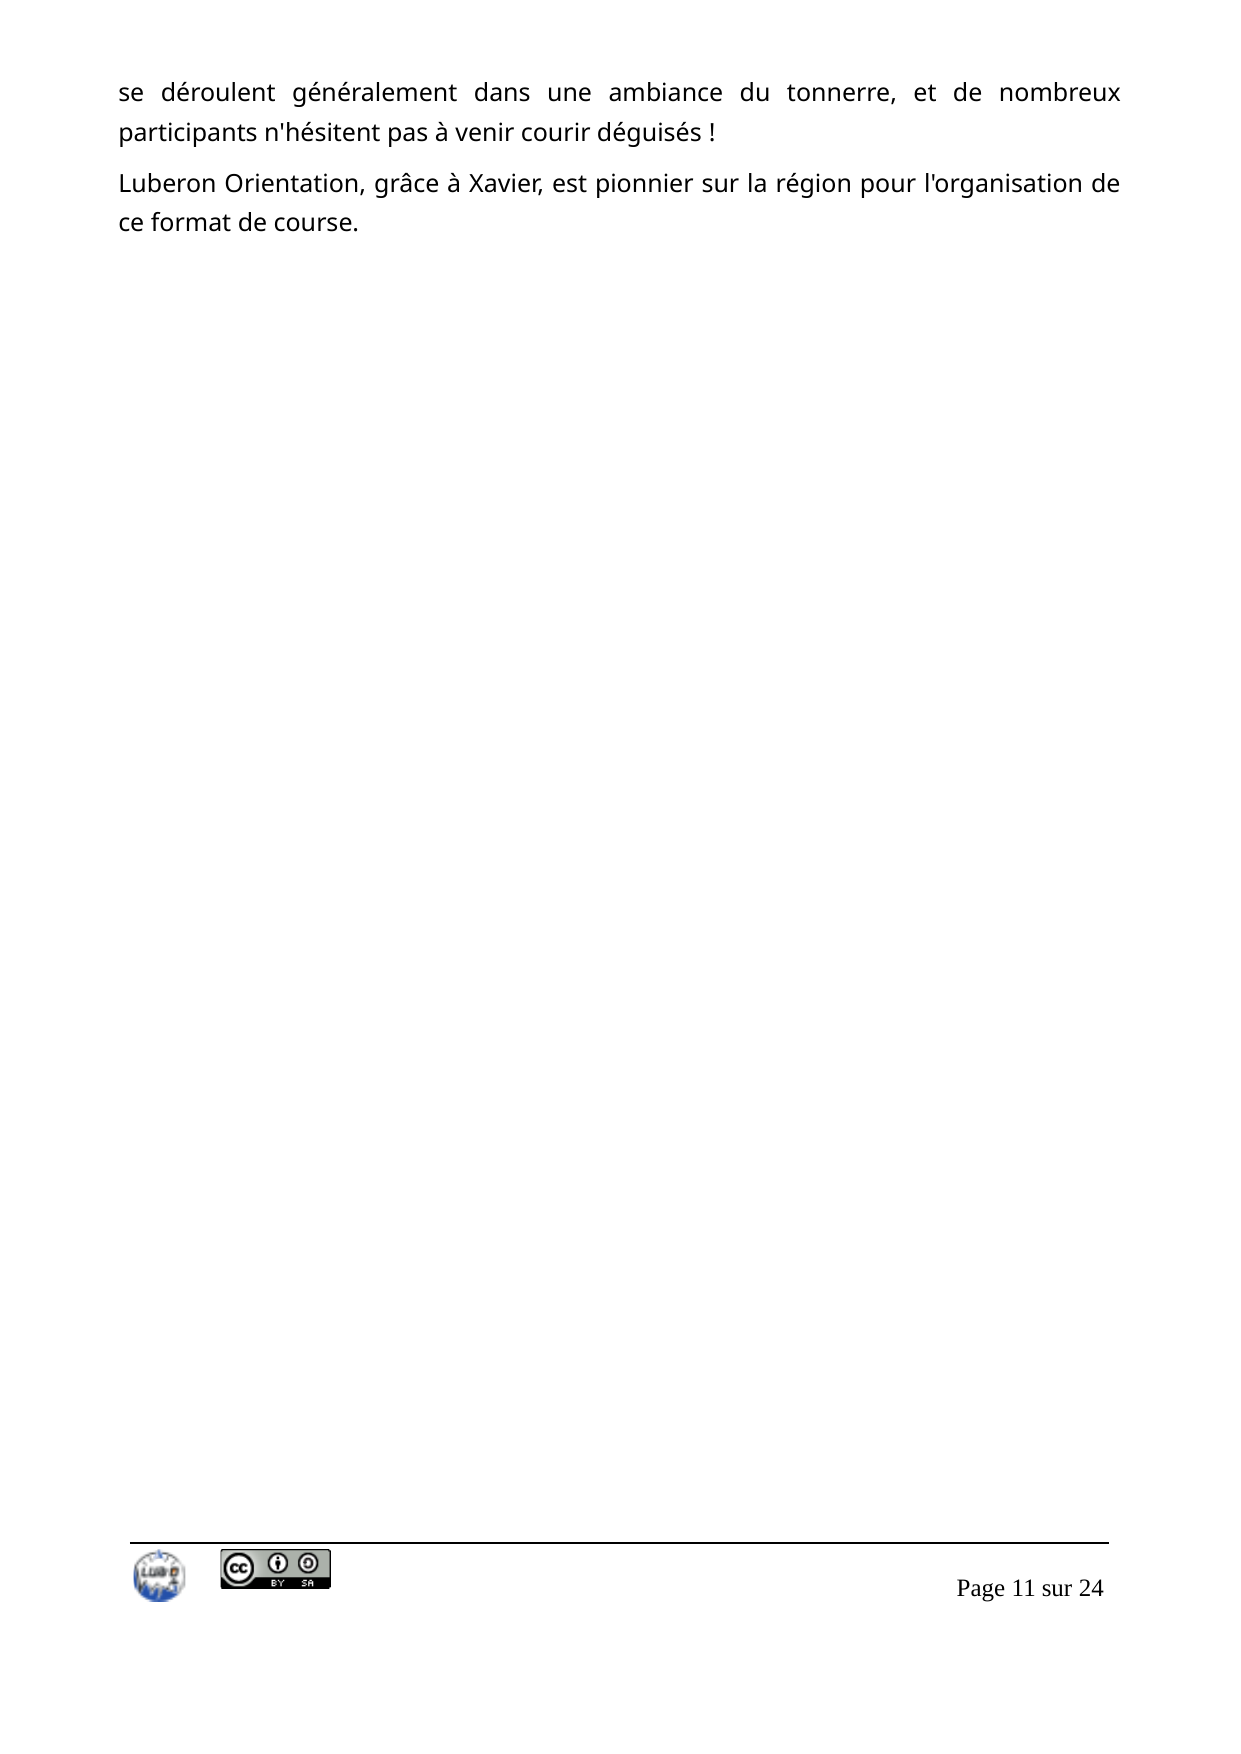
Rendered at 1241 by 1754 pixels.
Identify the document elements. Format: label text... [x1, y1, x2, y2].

picture [220, 1549, 331, 1589]
picture [133, 1549, 186, 1602]
text se déroulent généralement dans une ambiance du tonnerre, et de nombreux participants n'hésitent pas à venir courir déguisés ! [118, 75, 1122, 148]
text Luberon Orientation, grâce à Xavier, est pionnier sur la région pour l'organisation de ce format de course. [118, 166, 1122, 239]
